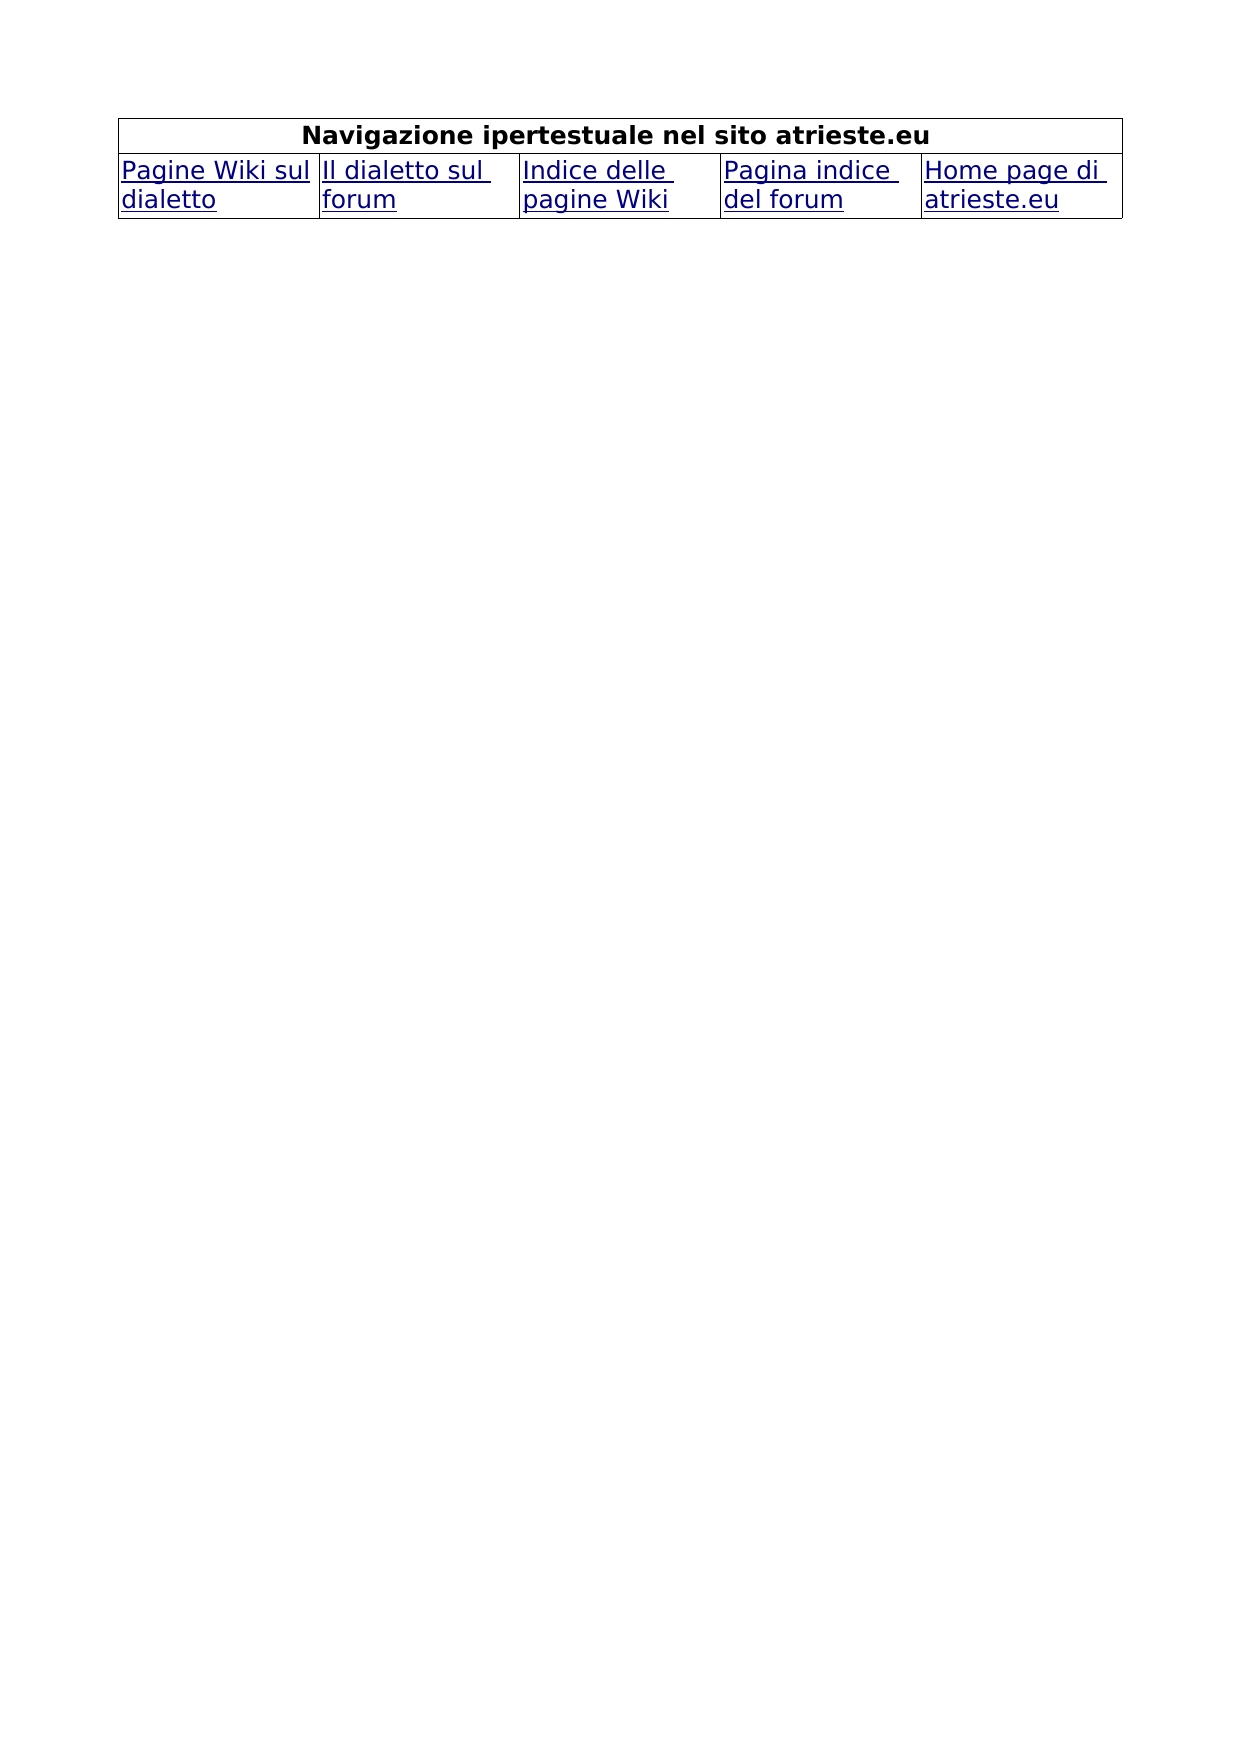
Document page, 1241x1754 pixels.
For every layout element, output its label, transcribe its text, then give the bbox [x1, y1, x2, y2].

table_cell Il dialetto sul forum [320, 154, 519, 217]
table_cell Pagina indice del forum [721, 154, 921, 217]
table_cell Home page di atrieste.eu [922, 154, 1122, 217]
table_cell Indice delle pagine Wiki [520, 154, 720, 217]
table_cell Pagine Wiki sul dialetto [119, 154, 319, 217]
table_header Navigazione ipertestuale nel sito atrieste.eu [119, 119, 1122, 153]
